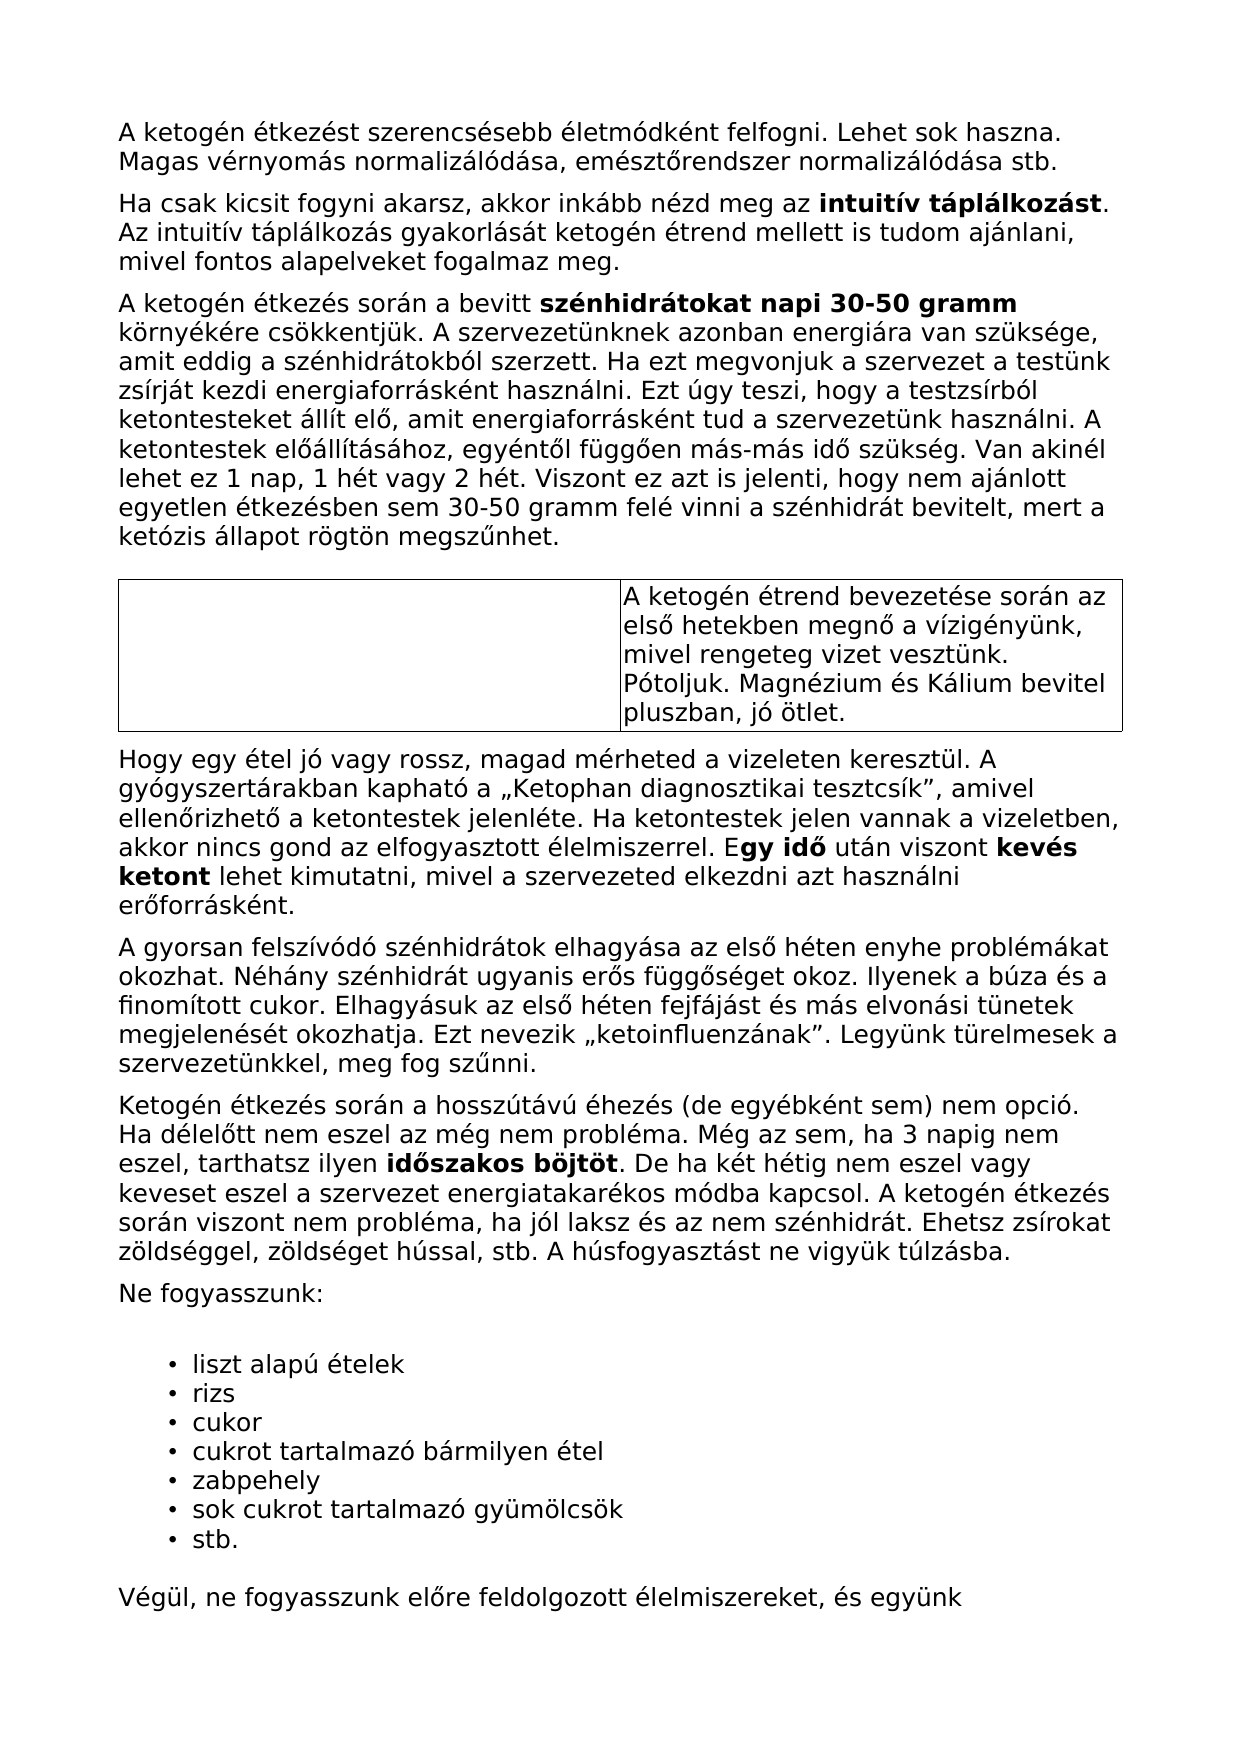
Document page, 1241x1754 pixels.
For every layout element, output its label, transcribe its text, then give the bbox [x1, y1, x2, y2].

text A ketogén étkezést szerencsésebb életmódként felfogni. Lehet sok haszna. Magas vérnyomás normalizálódása, emésztőrendszer normalizálódása stb. [118, 118, 1122, 176]
table_header A ketogén étrend bevezetése során az első hetekben megnő a vízigényünk, mivel rengeteg vizet vesztünk. Pótoljuk. Magnézium és Kálium bevitel pluszban, jó ötlet. [621, 580, 1122, 731]
table_header [119, 580, 620, 731]
text A ketogén étkezés során a bevitt szénhidrátokat napi 30-50 gramm környékére csökkentjük. A szervezetünknek azonban energiára van szüksége, amit eddig a szénhidrátokból szerzett. Ha ezt megvonjuk a szervezet a testünk zsírját kezdi energiaforrásként használni. Ezt úgy teszi, hogy a testzsírból ketontesteket állít elő, amit energiaforrásként tud a szervezetünk használni. A ketontestek előállításához, egyéntől függően más-más idő szükség. Van akinél lehet ez 1 nap, 1 hét vagy 2 hét. Viszont ez azt is jelenti, hogy nem ajánlott egyetlen étkezésben sem 30-50 gramm felé vinni a szénhidrát bevitelt, mert a ketózis állapot rögtön megszűnhet. [118, 289, 1122, 551]
list cukor [177, 1408, 1122, 1437]
list zabpehely [177, 1467, 1122, 1496]
text Hogy egy étel jó vagy rossz, magad mérheted a vizeleten keresztül. A gyógyszertárakban kapható a „Ketophan diagnosztikai tesztcsík”, amivel ellenőrizhető a ketontestek jelenléte. Ha ketontestek jelen vannak a vizeletben, akkor nincs gond az elfogyasztott élelmiszerrel. Egy idő után viszont kevés ketont lehet kimutatni, mivel a szervezeted elkezdni azt használni erőforrásként. [118, 745, 1122, 920]
text Végül, ne fogyasszunk előre feldolgozott élelmiszereket, és együnk [118, 1583, 1122, 1613]
list liszt alapú ételek [177, 1350, 1122, 1379]
list cukrot tartalmazó bármilyen étel [177, 1437, 1122, 1467]
list sok cukrot tartalmazó gyümölcsök [177, 1496, 1122, 1525]
text Ketogén étkezés során a hosszútávú éhezés (de egyébként sem) nem opció. Ha délelőtt nem eszel az még nem probléma. Még az sem, ha 3 napig nem eszel, tarthatsz ilyen időszakos böjtöt. De ha két hétig nem eszel vagy keveset eszel a szervezet energiatakarékos módba kapcsol. A ketogén étkezés során viszont nem probléma, ha jól laksz és az nem szénhidrát. Ehetsz zsírokat zöldséggel, zöldséget hússal, stb. A húsfogyasztást ne vigyük túlzásba. [118, 1091, 1122, 1266]
list stb. [177, 1525, 1122, 1554]
text Ne fogyasszunk: [118, 1279, 1122, 1308]
text Ha csak kicsit fogyni akarsz, akkor inkább nézd meg az intuitív táplálkozást. Az intuitív táplálkozás gyakorlását ketogén étrend mellett is tudom ajánlani, mivel fontos alapelveket fogalmaz meg. [118, 189, 1122, 276]
list rizs [177, 1379, 1122, 1408]
text A gyorsan felszívódó szénhidrátok elhagyása az első héten enyhe problémákat okozhat. Néhány szénhidrát ugyanis erős függőséget okoz. Ilyenek a búza és a finomított cukor. Elhagyásuk az első héten fejfájást és más elvonási tünetek megjelenését okozhatja. Ezt nevezik „ketoinfluenzának”. Legyünk türelmesek a szervezetünkkel, meg fog szűnni. [118, 933, 1122, 1079]
